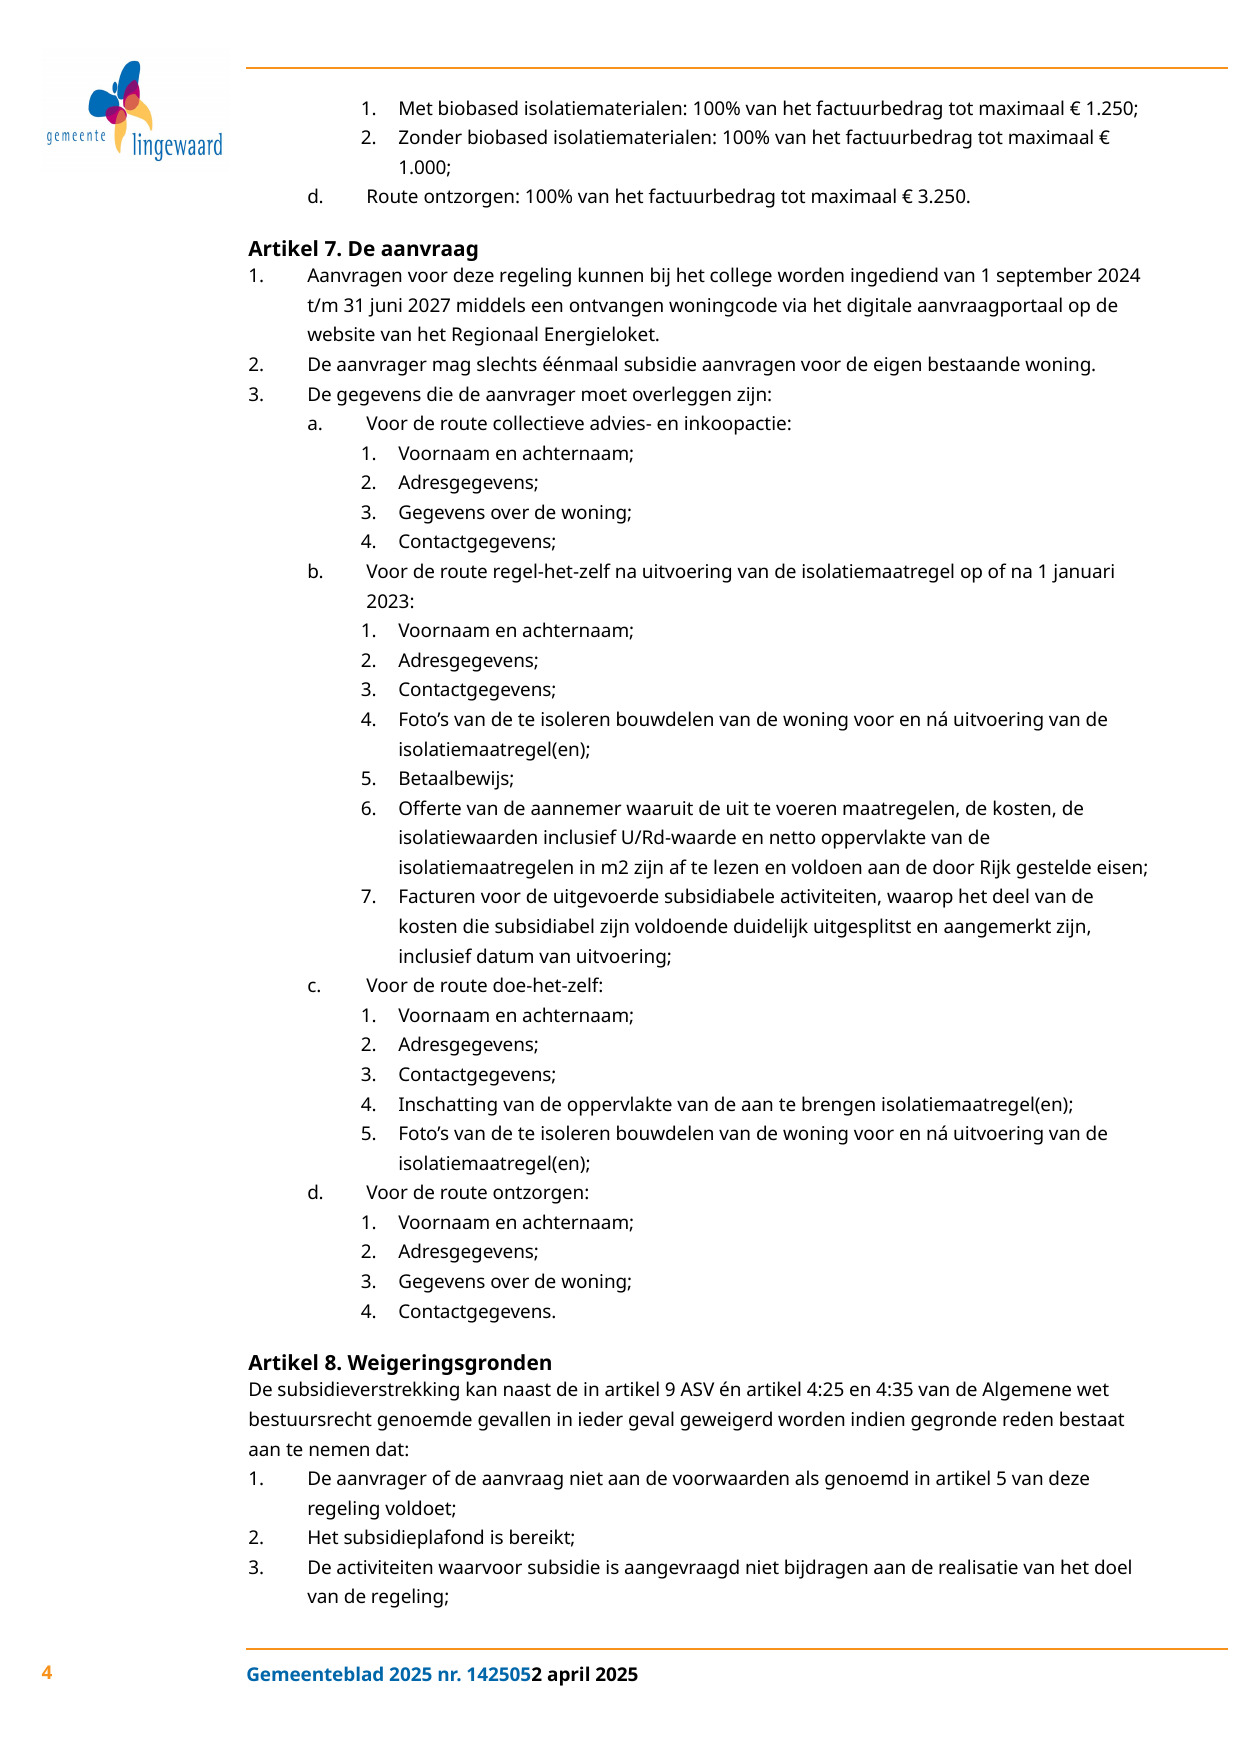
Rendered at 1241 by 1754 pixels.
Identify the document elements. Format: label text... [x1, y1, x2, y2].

list De aanvrager of de aanvraag niet aan de voorwaarden als genoemd in artikel 5 van deze regeling voldoet; [248, 1465, 1152, 1521]
list Contactgegevens; [361, 529, 1152, 554]
list Foto’s van de te isoleren bouwdelen van de woning voor en ná uitvoering van de isolatiemaatregel(en); [361, 1120, 1152, 1176]
text Artikel 8. Weigeringsgronden [248, 1348, 1152, 1377]
list Adresgegevens; [361, 647, 1152, 673]
list Met biobased isolatiematerialen: 100% van het factuurbedrag tot maximaal € 1.250; [361, 95, 1152, 121]
list Offerte van de aannemer waaruit de uit te voeren maatregelen, de kosten, de isolatiewaarden inclusief U/Rd-waarde en netto oppervlakte van de isolatiemaatregelen in m2 zijn af te lezen en voldoen aan de door Rijk gestelde eisen; [361, 795, 1152, 880]
list Voor de route doe-het-zelf: [307, 972, 1152, 998]
list Gegevens over de woning; [361, 1268, 1152, 1294]
list Adresgegevens; [361, 1032, 1152, 1057]
list Contactgegevens. [361, 1298, 1152, 1323]
list De activiteiten waarvoor subsidie is aangevraagd niet bijdragen aan de realisatie van het doel van de regeling; [248, 1554, 1152, 1609]
list Adresgegevens; [361, 1239, 1152, 1264]
text De subsidieverstrekking kan naast de in artikel 9 ASV én artikel 4:25 en 4:35 van de Algemene wet bestuursrecht genoemde gevallen in ieder geval geweigerd worden indien gegronde reden bestaat aan te nemen dat: [248, 1377, 1152, 1462]
list De aanvrager mag slechts éénmaal subsidie aanvragen voor de eigen bestaande woning. [248, 351, 1152, 377]
list Facturen voor de uitgevoerde subsidiabele activiteiten, waarop het deel van de kosten die subsidiabel zijn voldoende duidelijk uitgesplitst en aangemerkt zijn, inclusief datum van uitvoering; [361, 884, 1152, 968]
list Voornaam en achternaam; [361, 1002, 1152, 1028]
list Aanvragen voor deze regeling kunnen bij het college worden ingediend van 1 september 2024 t/m 31 juni 2027 middels een ontvangen woningcode via het digitale aanvraagportaal op de website van het Regionaal Energieloket. [248, 262, 1152, 347]
list Contactgegevens; [361, 1061, 1152, 1087]
list Betaalbewijs; [361, 765, 1152, 791]
list De gegevens die de aanvrager moet overleggen zijn: [248, 381, 1152, 406]
list Voornaam en achternaam; [361, 440, 1152, 466]
list Foto’s van de te isoleren bouwdelen van de woning voor en ná uitvoering van de isolatiemaatregel(en); [361, 706, 1152, 761]
list Voor de route collectieve advies- en inkoopactie: [307, 410, 1152, 436]
list Voornaam en achternaam; [361, 617, 1152, 643]
list Zonder biobased isolatiematerialen: 100% van het factuurbedrag tot maximaal € 1.000; [361, 124, 1152, 180]
picture [41, 47, 231, 172]
list Voor de route regel-het-zelf na uitvoering van de isolatiemaatregel op of na 1 januari 2023: [307, 558, 1152, 613]
list Voor de route ontzorgen: [307, 1179, 1152, 1205]
list Adresgegevens; [361, 469, 1152, 495]
list Het subsidieplafond is bereikt; [248, 1524, 1152, 1550]
list Gegevens over de woning; [361, 499, 1152, 525]
list Voornaam en achternaam; [361, 1209, 1152, 1235]
text Artikel 7. De aanvraag [248, 234, 1152, 262]
list Contactgegevens; [361, 677, 1152, 702]
list Inschatting van de oppervlakte van de aan te brengen isolatiemaatregel(en); [361, 1091, 1152, 1116]
list Route ontzorgen: 100% van het factuurbedrag tot maximaal € 3.250. [307, 183, 1152, 209]
